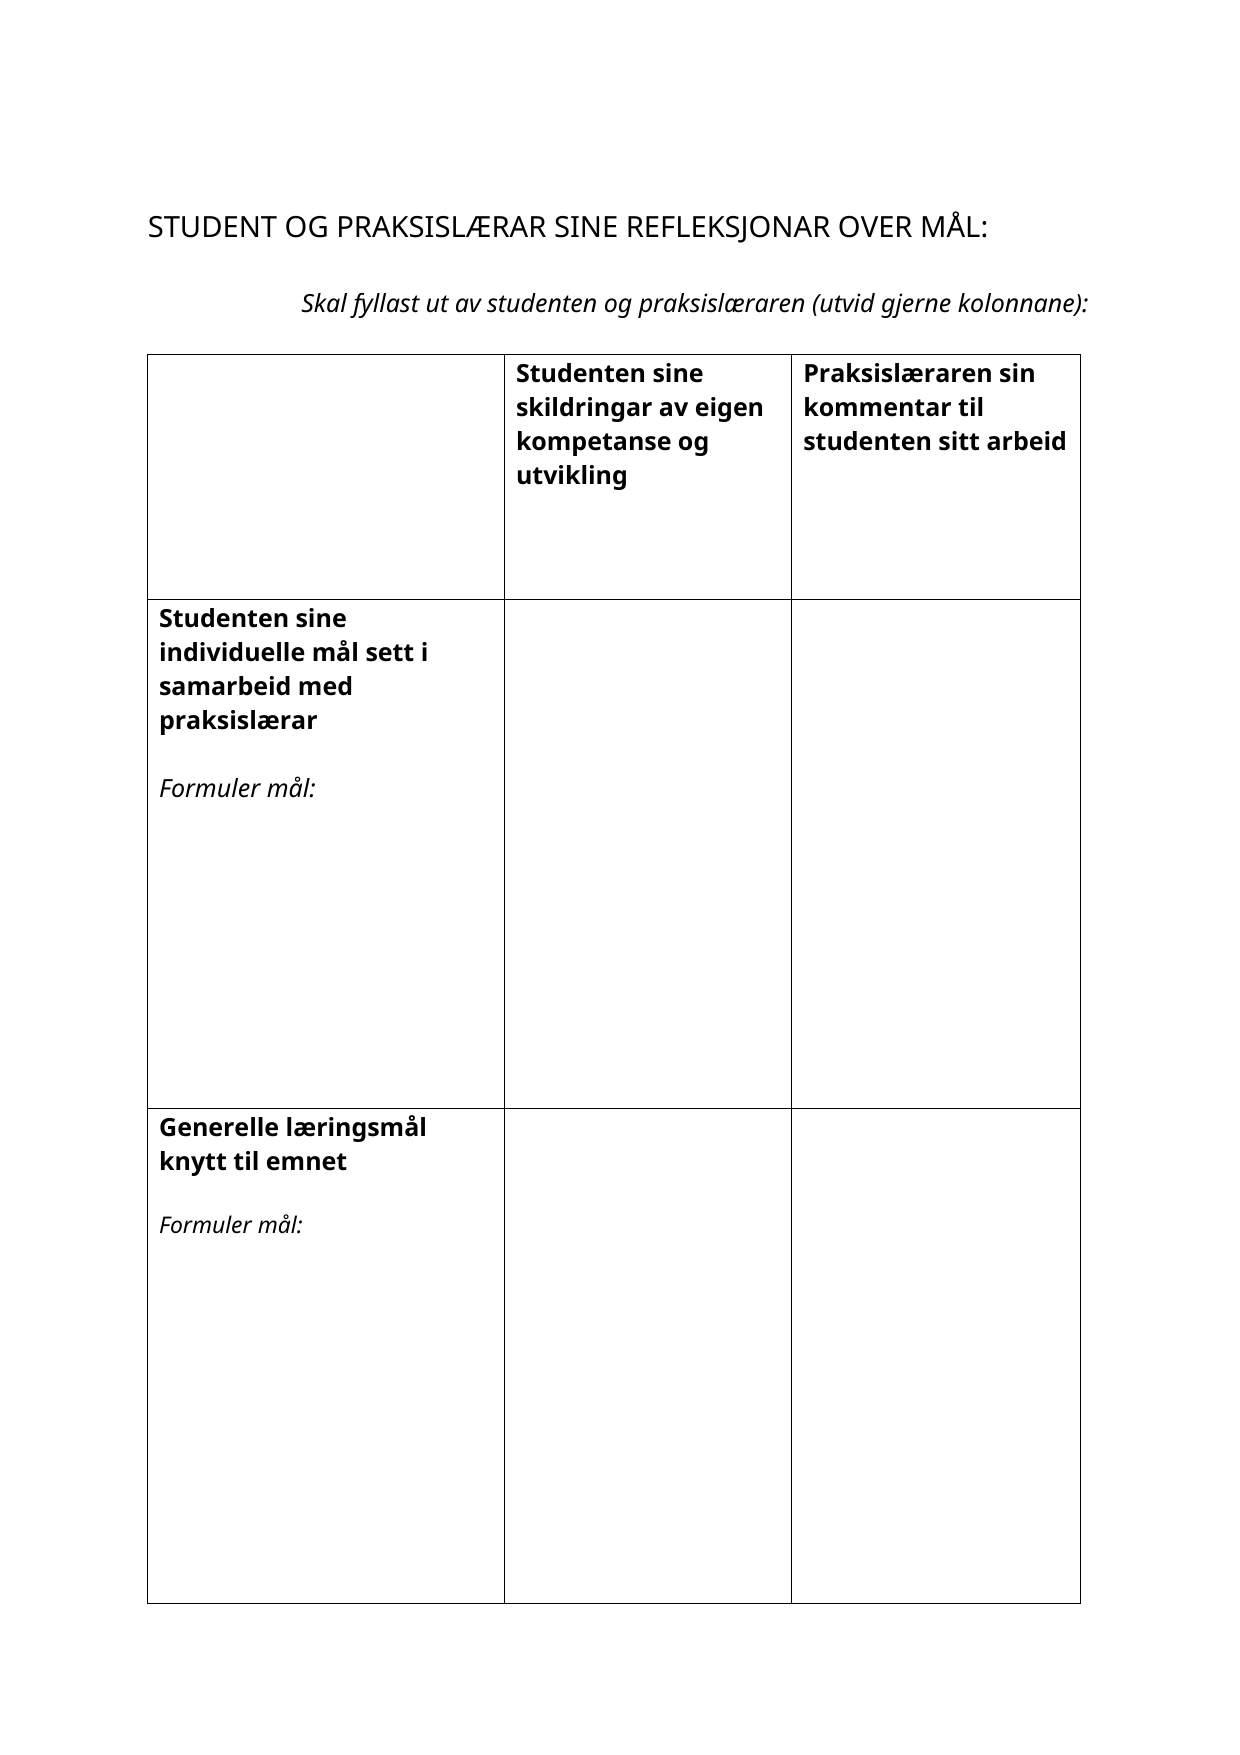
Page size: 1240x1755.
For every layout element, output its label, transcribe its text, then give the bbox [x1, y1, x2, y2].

table_cell [505, 600, 791, 1108]
text STUDENT OG PRAKSISLÆRAR SINE REFLEKSJONAR OVER MÅL: [148, 207, 1092, 246]
table_header Studenten sine skildringar av eigen kompetanse og utvikling [505, 355, 791, 599]
table_header [148, 355, 504, 599]
table_cell [792, 1109, 1080, 1603]
table_header Praksislæraren sin kommentar til studenten sitt arbeid [792, 355, 1080, 599]
table_cell Studenten sine individuelle mål sett i samarbeid med praksislærar Formuler mål: [148, 600, 504, 1108]
text Skal fyllast ut av studenten og praksislæraren (utvid gjerne kolonnane): [148, 286, 1092, 320]
table_cell [505, 1109, 791, 1603]
table_cell Generelle læringsmål knytt til emnet Formuler mål: [148, 1109, 504, 1603]
table_cell [792, 600, 1080, 1108]
